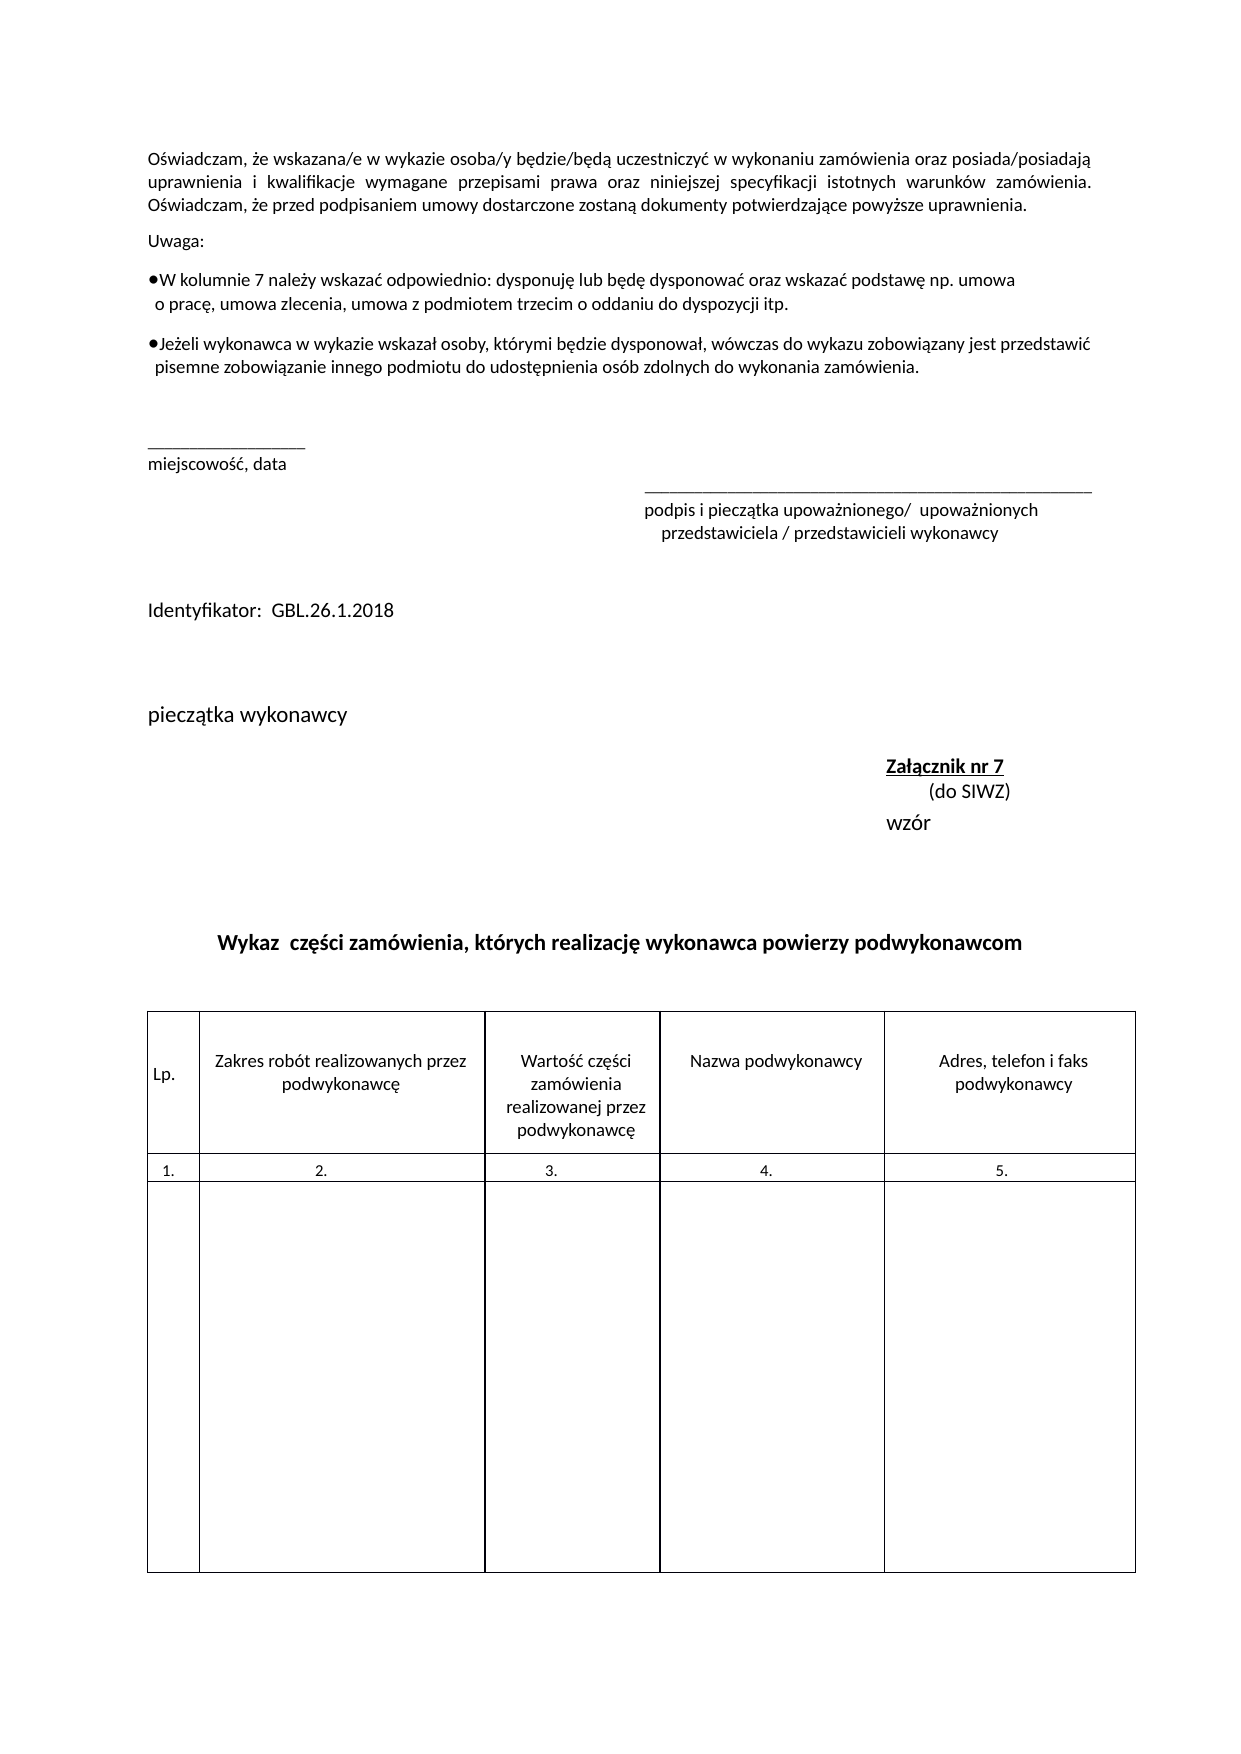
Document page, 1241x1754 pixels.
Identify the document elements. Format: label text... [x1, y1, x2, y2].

table_header Nazwa podwykonawcy [661, 1012, 884, 1153]
table_cell 3. [486, 1154, 659, 1181]
text Uwaga: [148, 229, 1093, 252]
text ______________________________________________________ [148, 475, 1093, 495]
list W kolumnie 7 należy wskazać odpowiednio: dysponuję lub będę dysponować oraz wskazać podstawę np. umowa o pracę, umowa zlecenia, umowa z podmiotem trzecim o oddaniu do dyspozycji itp. [148, 264, 1093, 315]
table_cell [885, 1182, 1135, 1572]
text pieczątka wykonawcy [148, 700, 1093, 728]
table_header Wartość części zamówienia realizowanej przez podwykonawcę [486, 1012, 659, 1153]
table_cell [148, 1182, 199, 1572]
table_cell [200, 1182, 484, 1572]
table_header Lp. [148, 1012, 199, 1153]
text miejscowość, data [148, 452, 1093, 475]
table_header Zakres robót realizowanych przez podwykonawcę [200, 1012, 484, 1153]
table_cell 1. [148, 1154, 199, 1181]
table_cell 5. [885, 1154, 1135, 1181]
table_cell [661, 1182, 884, 1572]
table_header Adres, telefon i faks podwykonawcy [885, 1012, 1135, 1153]
text ___________________ [148, 432, 1093, 452]
table_cell 2. [200, 1154, 484, 1181]
text podpis i pieczątka upoważnionego/ upoważnionych [590, 498, 1093, 521]
text Załącznik nr 7 [886, 753, 1093, 778]
table_cell [486, 1182, 659, 1572]
text Identyfikator: GBL.26.1.2018 [148, 597, 1093, 622]
table_cell 4. [661, 1154, 884, 1181]
text Oświadczam, że wskazana/e w wykazie osoba/y będzie/będą uczestniczyć w wykonaniu zamówienia oraz posiada/posiadają uprawnienia i kwalifikacje wymagane przepisami prawa oraz niniejszej specyfikacji istotnych warunków zamówienia. Oświadczam, że przed podpisaniem umowy dostarczone zostaną dokumenty potwierdzające powyższe uprawnienia. [148, 148, 1093, 216]
text przedstawiciela / przedstawicieli wykonawcy [429, 521, 1093, 544]
text Wykaz części zamówienia, których realizację wykonawca powierzy podwykonawcom [148, 928, 1093, 956]
list Jeżeli wykonawca w wykazie wskazał osoby, którymi będzie dysponował, wówczas do wykazu zobowiązany jest przedstawić pisemne zobowiązanie innego podmiotu do udostępnienia osób zdolnych do wykonania zamówienia. [148, 328, 1093, 379]
text (do SIWZ) wzór [812, 778, 1093, 836]
